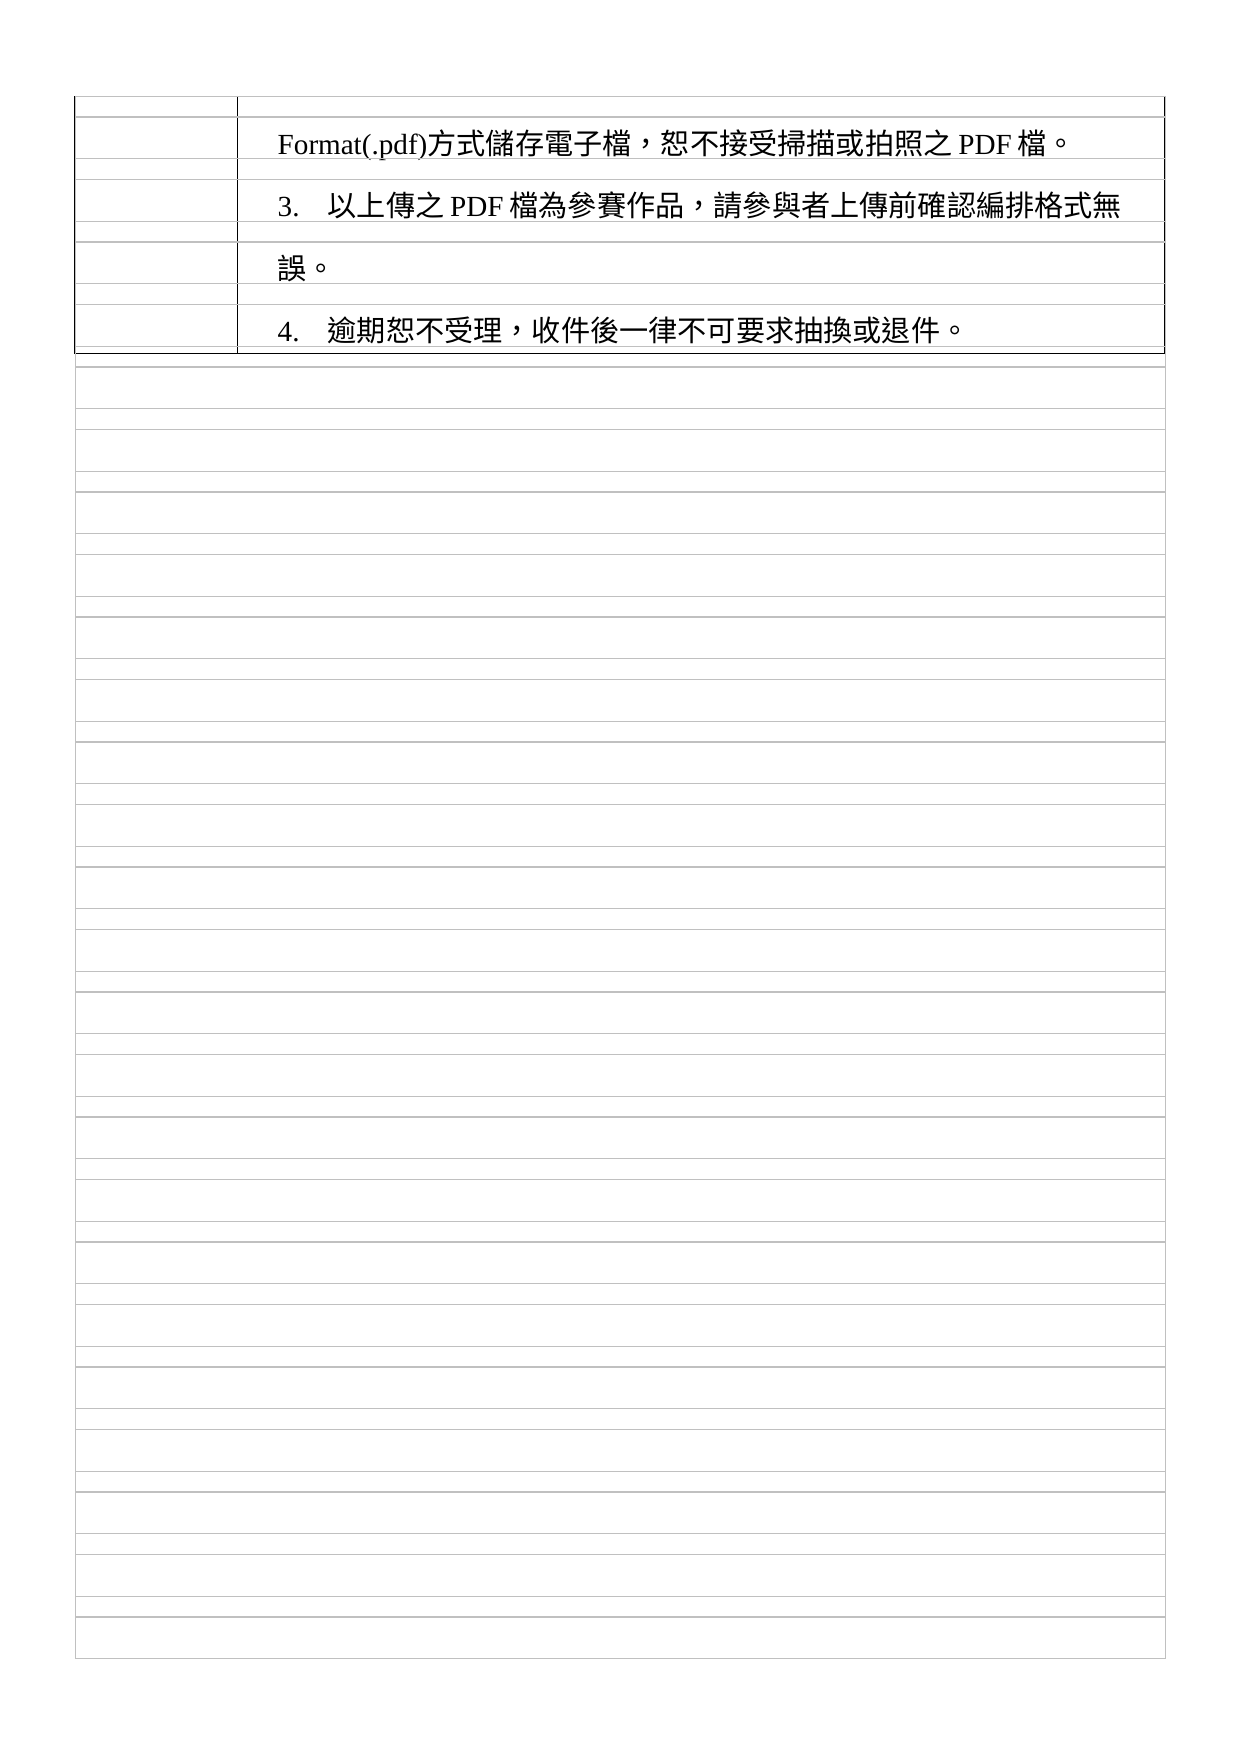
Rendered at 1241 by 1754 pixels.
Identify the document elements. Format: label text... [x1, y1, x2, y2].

table_cell 檔名：作者姓名-〈創作作品〉 以電腦Microsoft Office Word繕打，完成後請以Portable Document Format(.pdf)方式儲存電子檔，恕不接受掃描或拍照之PDF檔。 以上傳之PDF檔為參賽作品，請參與者上傳前確認編排格式無誤。 逾期恕不受理，收件後一律不可要求抽換或退件。 [238, 222, 1164, 241]
table_cell 檔名：作者姓名-〈創作作品〉 以電腦Microsoft Office Word繕打，完成後請以Portable Document Format(.pdf)方式儲存電子檔，恕不接受掃描或拍照之PDF檔。 以上傳之PDF檔為參賽作品，請參與者上傳前確認編排格式無誤。 逾期恕不受理，收件後一律不可要求抽換或退件。 [238, 284, 1164, 304]
table_cell 檔名：作者姓名-〈創作作品〉 以電腦Microsoft Office Word繕打，完成後請以Portable Document Format(.pdf)方式儲存電子檔，恕不接受掃描或拍照之PDF檔。 以上傳之PDF檔為參賽作品，請參與者上傳前確認編排格式無誤。 逾期恕不受理，收件後一律不可要求抽換或退件。 [238, 159, 1164, 179]
table_cell 報名流程 相關說明 [76, 347, 237, 353]
table_cell 檔名：作者姓名-〈創作作品〉 以電腦Microsoft Office Word繕打，完成後請以Portable Document Format(.pdf)方式儲存電子檔，恕不接受掃描或拍照之PDF檔。 以上傳之PDF檔為參賽作品，請參與者上傳前確認編排格式無誤。 逾期恕不受理，收件後一律不可要求抽換或退件。 [238, 97, 1164, 116]
table_cell 報名流程 相關說明 [76, 180, 237, 221]
table_cell 報名流程 相關說明 [76, 118, 237, 158]
table_cell 檔名：作者姓名-〈創作作品〉 以電腦Microsoft Office Word繕打，完成後請以Portable Document Format(.pdf)方式儲存電子檔，恕不接受掃描或拍照之PDF檔。 以上傳之PDF檔為參賽作品，請參與者上傳前確認編排格式無誤。 逾期恕不受理，收件後一律不可要求抽換或退件。 [238, 118, 1164, 158]
table_cell 報名流程 相關說明 [76, 284, 237, 304]
table_cell 檔名：作者姓名-〈創作作品〉 以電腦Microsoft Office Word繕打，完成後請以Portable Document Format(.pdf)方式儲存電子檔，恕不接受掃描或拍照之PDF檔。 以上傳之PDF檔為參賽作品，請參與者上傳前確認編排格式無誤。 逾期恕不受理，收件後一律不可要求抽換或退件。 [238, 347, 1164, 353]
table_cell 檔名：作者姓名-〈創作作品〉 以電腦Microsoft Office Word繕打，完成後請以Portable Document Format(.pdf)方式儲存電子檔，恕不接受掃描或拍照之PDF檔。 以上傳之PDF檔為參賽作品，請參與者上傳前確認編排格式無誤。 逾期恕不受理，收件後一律不可要求抽換或退件。 [238, 180, 1164, 221]
table_cell 報名流程 相關說明 [76, 97, 237, 116]
table_cell 報名流程 相關說明 [76, 243, 237, 283]
table_cell 檔名：作者姓名-〈創作作品〉 以電腦Microsoft Office Word繕打，完成後請以Portable Document Format(.pdf)方式儲存電子檔，恕不接受掃描或拍照之PDF檔。 以上傳之PDF檔為參賽作品，請參與者上傳前確認編排格式無誤。 逾期恕不受理，收件後一律不可要求抽換或退件。 [238, 243, 1164, 283]
table_cell 報名流程 相關說明 [76, 305, 237, 346]
table_cell 報名流程 相關說明 [76, 222, 237, 241]
table_cell 檔名：作者姓名-〈創作作品〉 以電腦Microsoft Office Word繕打，完成後請以Portable Document Format(.pdf)方式儲存電子檔，恕不接受掃描或拍照之PDF檔。 以上傳之PDF檔為參賽作品，請參與者上傳前確認編排格式無誤。 逾期恕不受理，收件後一律不可要求抽換或退件。 [238, 305, 1164, 346]
table_cell 報名流程 相關說明 [76, 159, 237, 179]
